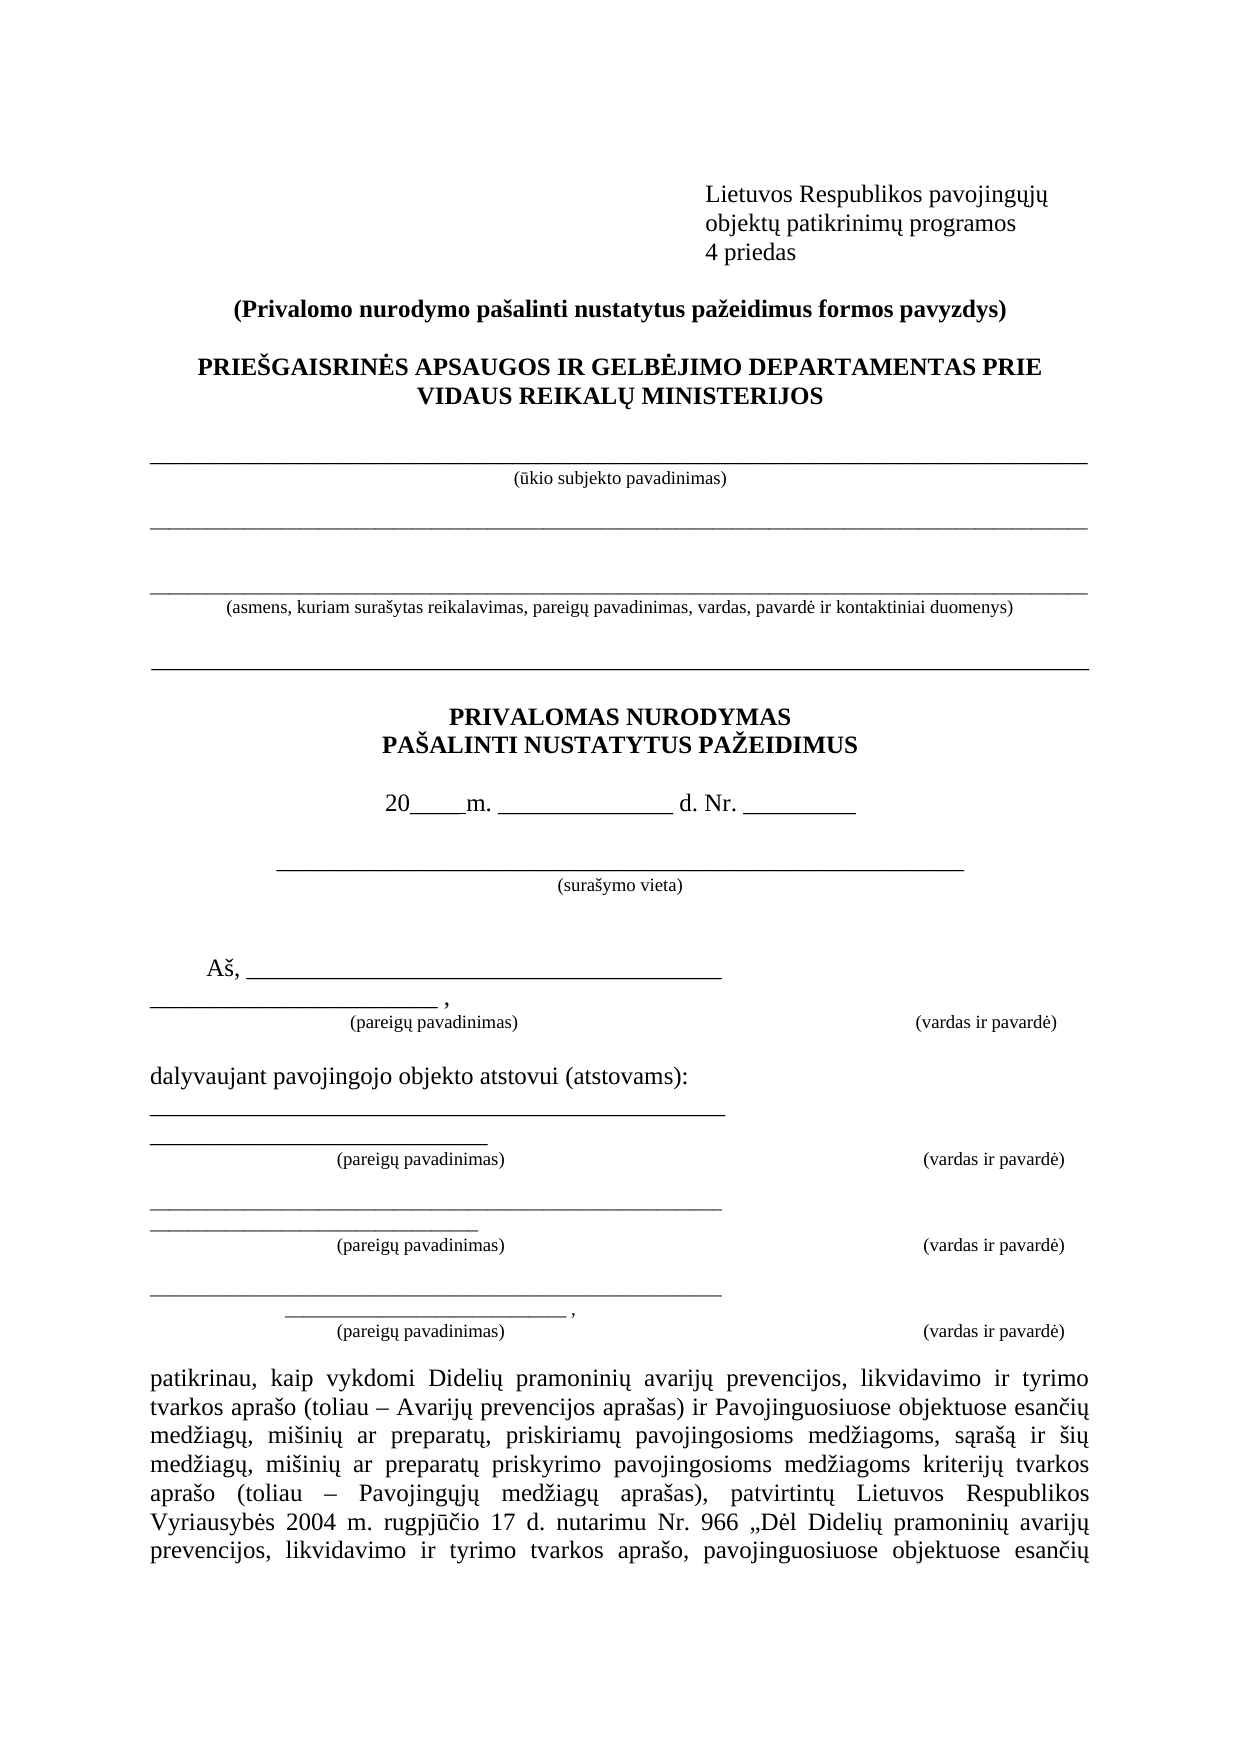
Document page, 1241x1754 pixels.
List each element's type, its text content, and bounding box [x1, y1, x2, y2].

text 4 priedas [150, 237, 1090, 266]
text (pareigų pavadinimas) (vardas ir pavardė) [150, 1011, 1090, 1032]
text ___________________________________________________________________________ [150, 438, 1090, 467]
text ______________________________________________ ___________________________ [150, 1090, 1090, 1147]
text PAŠALINTI NUSTATYTUS PAŽEIDIMUS [150, 731, 1090, 759]
text _____________________________________________________________ ___________________________________ [150, 1191, 1090, 1234]
text ____________________________________________________________________________________________________ [150, 510, 1090, 532]
text (Privalomo nurodymo pašalinti nustatytus pažeidimus formos pavyzdys) [150, 294, 1090, 323]
text Lietuvos Respublikos pavojingųjų [150, 179, 1090, 208]
text (pareigų pavadinimas) (vardas ir pavardė) [150, 1147, 1090, 1169]
text (pareigų pavadinimas) (vardas ir pavardė) [150, 1234, 1090, 1255]
text dalyvaujant pavojingojo objekto atstovui (atstovams): [150, 1061, 1090, 1090]
text _______________________________________________________ [150, 846, 1090, 874]
text objektų patikrinimų programos [150, 208, 1090, 237]
text (pareigų pavadinimas) (vardas ir pavardė) [150, 1320, 1090, 1341]
text ___________________________________________________________________________ [150, 644, 1090, 673]
text _____________________________________________________________ ______________________________ , [150, 1277, 1090, 1320]
text (asmens, kuriam surašytas reikalavimas, pareigų pavadinimas, vardas, pavardė ir kontaktiniai duomenys) [150, 596, 1090, 618]
text Aš, ______________________________________ _______________________ , [150, 953, 1090, 1011]
text ____________________________________________________________________________________________________ [150, 575, 1090, 596]
text 20____ m. ______________ d. Nr. _________ [150, 788, 1090, 817]
text patikrinau, kaip vykdomi Didelių pramoninių avarijų prevencijos, likvidavimo ir tyrimo tvarkos aprašo (toliau – Avarijų prevencijos aprašas) ir Pavojinguosiuose objektuose esančių medžiagų, mišinių ar preparatų, priskiriamų pavojingosioms medžiagoms, sąrašą ir šių medžiagų, mišinių ar preparatų priskyrimo pavojingosioms medžiagoms kriterijų tvarkos aprašo (toliau – Pavojingųjų medžiagų aprašas), patvirtintų Lietuvos Respublikos Vyriausybės 2004 m. rugpjūčio 17 d. nutarimu Nr. 966 „Dėl Didelių pramoninių avarijų prevencijos, likvidavimo ir tyrimo tvarkos aprašo, pavojinguosiuose objektuose esančių [150, 1363, 1090, 1564]
text (surašymo vieta) [150, 874, 1090, 896]
text PRIEŠGAISRINĖS APSAUGOS IR GELBĖJIMO DEPARTAMENTAS PRIE VIDAUS REIKALŲ MINISTERIJOS [150, 352, 1090, 409]
text (ūkio subjekto pavadinimas) [150, 467, 1090, 488]
text PRIVALOMAS NURODYMAS [150, 702, 1090, 731]
